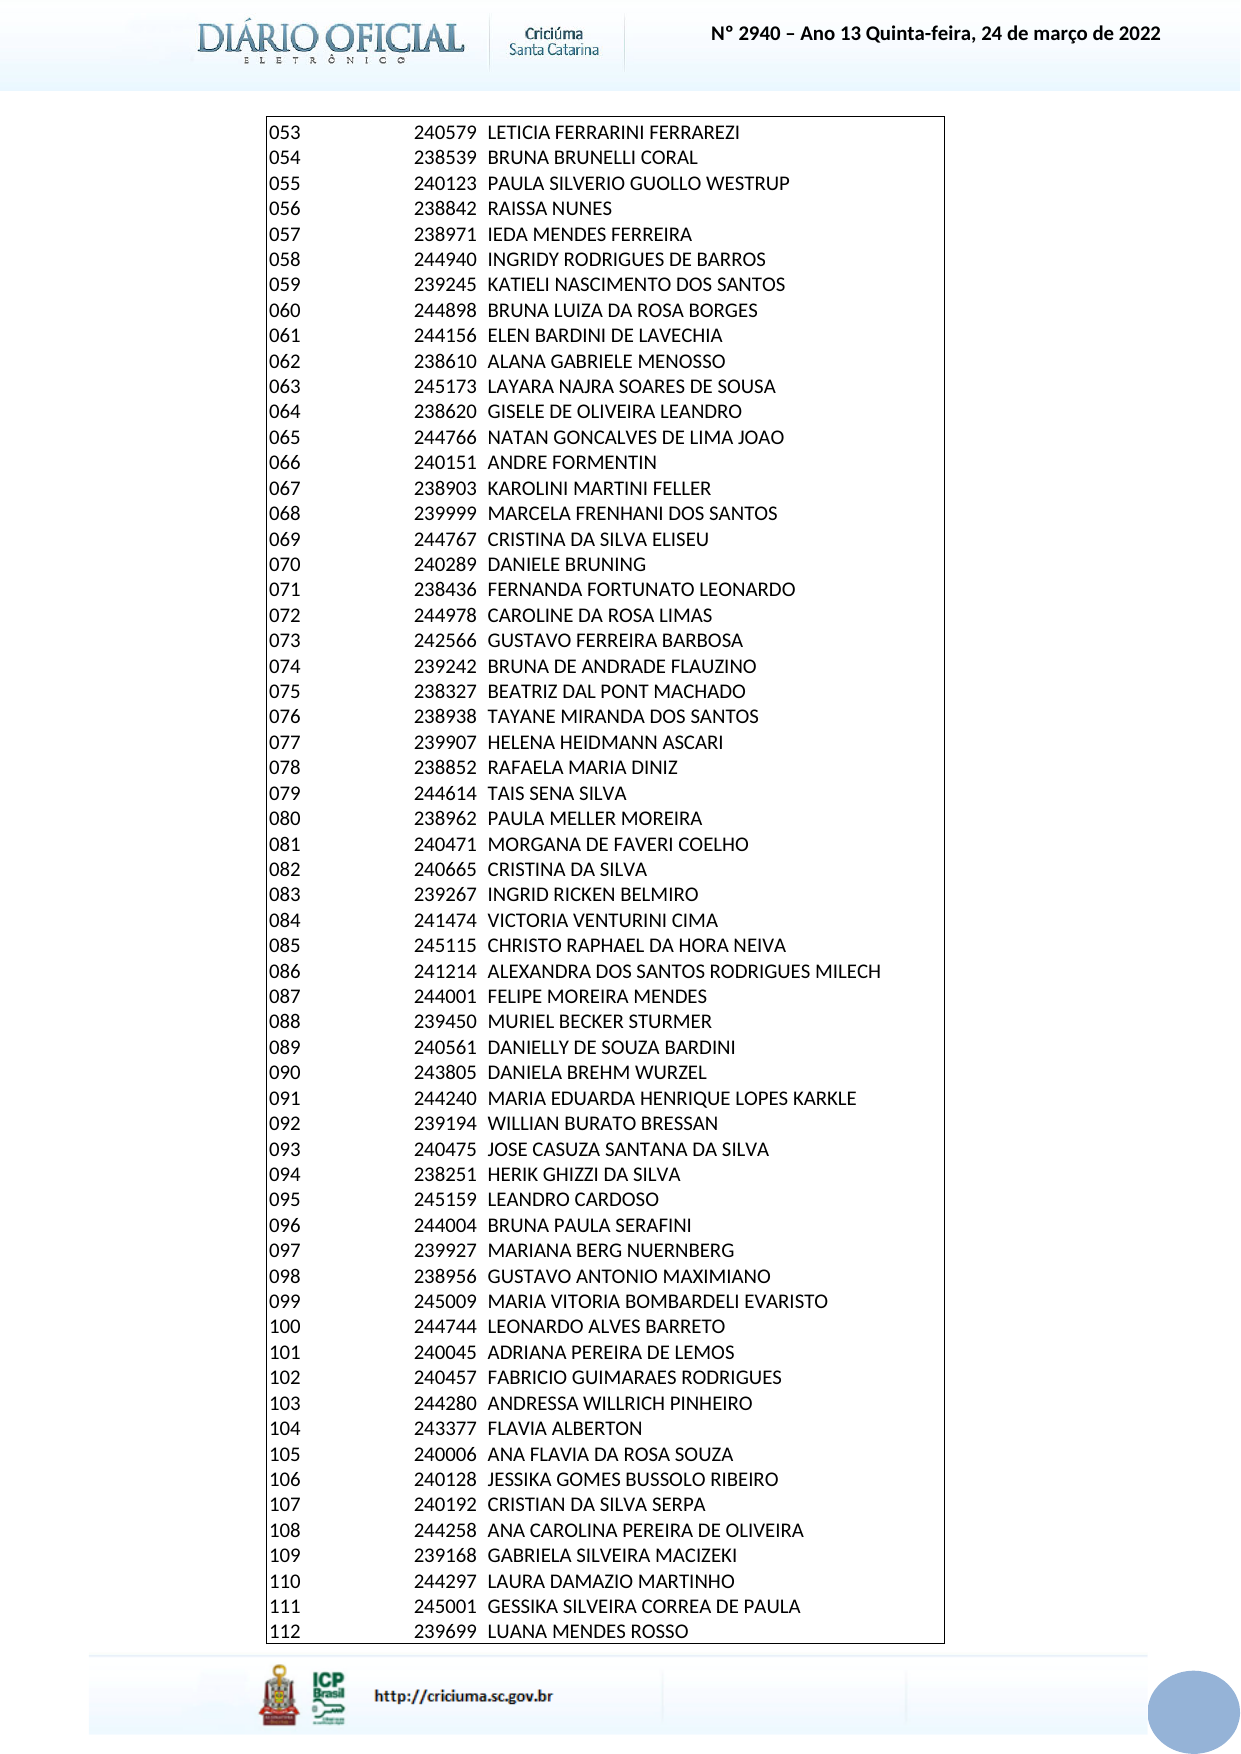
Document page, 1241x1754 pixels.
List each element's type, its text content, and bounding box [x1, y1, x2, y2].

text 101 240045 ADRIANA PEREIRA DE LEMOS [267, 1336, 944, 1361]
text 094 238251 HERIK GHIZZI DA SILVA [267, 1158, 944, 1183]
text 108 244258 ANA CAROLINA PEREIRA DE OLIVEIRA [267, 1514, 944, 1539]
text 073 242566 GUSTAVO FERREIRA BARBOSA [267, 624, 944, 650]
text 061 244156 ELEN BARDINI DE LAVECHIA [267, 319, 944, 345]
text 069 244767 CRISTINA DA SILVA ELISEU [267, 523, 944, 548]
text 111 245001 GESSIKA SILVEIRA CORREA DE PAULA [267, 1590, 944, 1616]
text 099 245009 MARIA VITORIA BOMBARDELI EVARISTO [267, 1285, 944, 1311]
text 077 239907 HELENA HEIDMANN ASCARI [267, 726, 944, 751]
text 105 240006 ANA FLAVIA DA ROSA SOUZA [267, 1438, 944, 1463]
text 102 240457 FABRICIO GUIMARAES RODRIGUES [267, 1361, 944, 1387]
text 097 239927 MARIANA BERG NUERNBERG [267, 1234, 944, 1260]
text 087 244001 FELIPE MOREIRA MENDES [267, 980, 944, 1006]
text 098 238956 GUSTAVO ANTONIO MAXIMIANO [267, 1260, 944, 1285]
text 064 238620 GISELE DE OLIVEIRA LEANDRO [267, 396, 944, 421]
text 090 243805 DANIELA BREHM WURZEL [267, 1056, 944, 1082]
text 080 238962 PAULA MELLER MOREIRA [267, 802, 944, 828]
text 092 239194 WILLIAN BURATO BRESSAN [267, 1107, 944, 1133]
text 070 240289 DANIELE BRUNING [267, 548, 944, 573]
text 100 244744 LEONARDO ALVES BARRETO [267, 1311, 944, 1336]
text 083 239267 INGRID RICKEN BELMIRO [267, 878, 944, 904]
text 065 244766 NATAN GONCALVES DE LIMA JOAO [267, 421, 944, 446]
text 078 238852 RAFAELA MARIA DINIZ [267, 751, 944, 777]
text 062 238610 ALANA GABRIELE MENOSSO [267, 345, 944, 370]
text 060 244898 BRUNA LUIZA DA ROSA BORGES [267, 294, 944, 319]
text 104 243377 FLAVIA ALBERTON [267, 1412, 944, 1438]
text 112 239699 LUANA MENDES ROSSO [267, 1616, 944, 1643]
text 068 239999 MARCELA FRENHANI DOS SANTOS [267, 497, 944, 523]
text 063 245173 LAYARA NAJRA SOARES DE SOUSA [267, 370, 944, 396]
text 059 239245 KATIELI NASCIMENTO DOS SANTOS [267, 268, 944, 294]
text 081 240471 MORGANA DE FAVERI COELHO [267, 828, 944, 853]
text 057 238971 IEDA MENDES FERREIRA [267, 218, 944, 243]
text 106 240128 JESSIKA GOMES BUSSOLO RIBEIRO [267, 1463, 944, 1488]
text 053 240579 LETICIA FERRARINI FERRAREZI [267, 117, 944, 141]
text 066 240151 ANDRE FORMENTIN [267, 446, 944, 472]
text 091 244240 MARIA EDUARDA HENRIQUE LOPES KARKLE [267, 1082, 944, 1107]
text 075 238327 BEATRIZ DAL PONT MACHADO [267, 675, 944, 701]
text 088 239450 MURIEL BECKER STURMER [267, 1006, 944, 1031]
text 089 240561 DANIELLY DE SOUZA BARDINI [267, 1031, 944, 1056]
text 096 244004 BRUNA PAULA SERAFINI [267, 1209, 944, 1234]
text 085 245115 CHRISTO RAPHAEL DA HORA NEIVA [267, 929, 944, 955]
text 103 244280 ANDRESSA WILLRICH PINHEIRO [267, 1387, 944, 1412]
text 056 238842 RAISSA NUNES [267, 192, 944, 218]
text 093 240475 JOSE CASUZA SANTANA DA SILVA [267, 1133, 944, 1158]
text 067 238903 KAROLINI MARTINI FELLER [267, 472, 944, 497]
text 084 241474 VICTORIA VENTURINI CIMA [267, 904, 944, 929]
text 074 239242 BRUNA DE ANDRADE FLAUZINO [267, 650, 944, 675]
text 082 240665 CRISTINA DA SILVA [267, 853, 944, 878]
text 072 244978 CAROLINE DA ROSA LIMAS [267, 599, 944, 624]
text 058 244940 INGRIDY RODRIGUES DE BARROS [267, 243, 944, 268]
text 110 244297 LAURA DAMAZIO MARTINHO [267, 1565, 944, 1590]
text 079 244614 TAIS SENA SILVA [267, 777, 944, 802]
text 076 238938 TAYANE MIRANDA DOS SANTOS [267, 701, 944, 726]
text 109 239168 GABRIELA SILVEIRA MACIZEKI [267, 1539, 944, 1565]
text 107 240192 CRISTIAN DA SILVA SERPA [267, 1488, 944, 1514]
text 055 240123 PAULA SILVERIO GUOLLO WESTRUP [267, 167, 944, 192]
text 054 238539 BRUNA BRUNELLI CORAL [267, 141, 944, 167]
text 086 241214 ALEXANDRA DOS SANTOS RODRIGUES MILECH [267, 955, 944, 980]
text 071 238436 FERNANDA FORTUNATO LEONARDO [267, 573, 944, 599]
text 095 245159 LEANDRO CARDOSO [267, 1183, 944, 1209]
